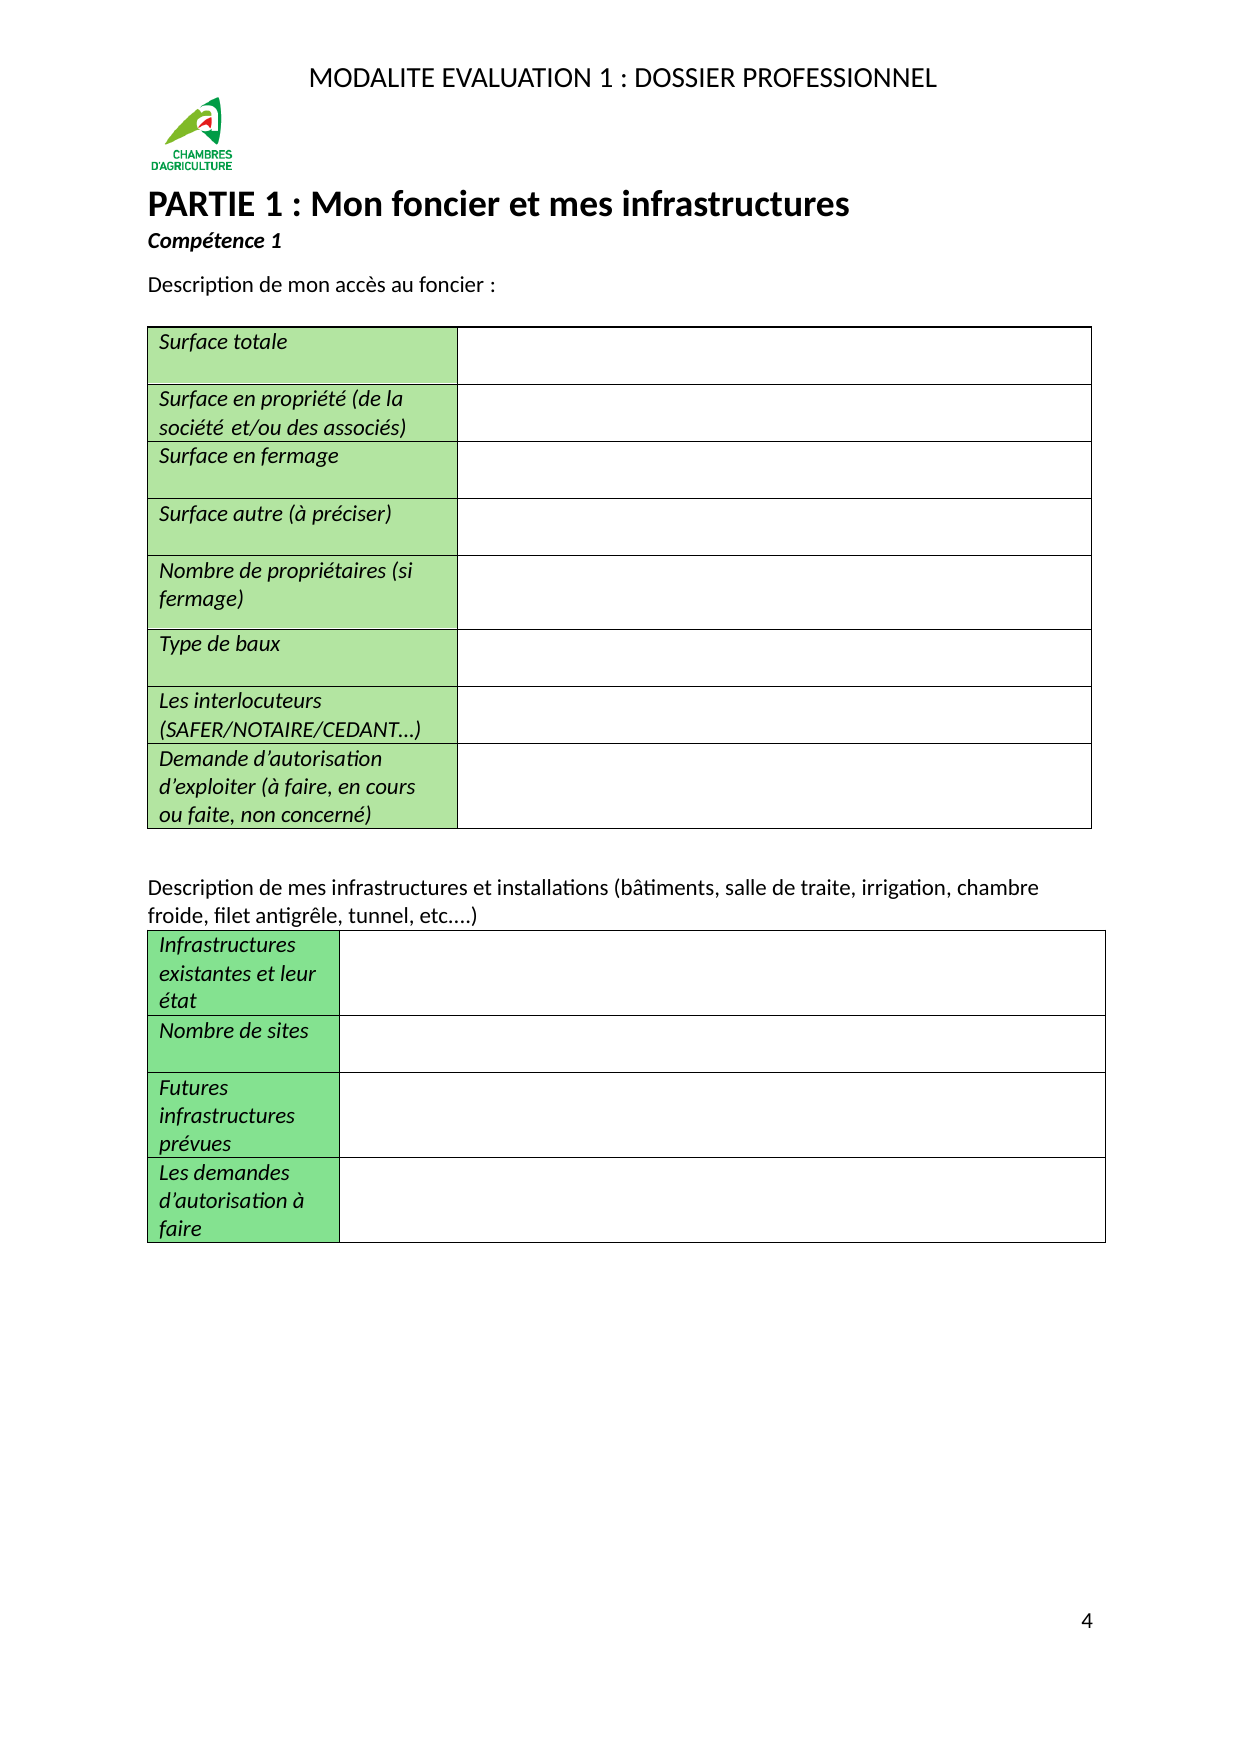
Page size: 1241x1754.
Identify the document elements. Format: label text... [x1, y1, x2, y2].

table_cell [458, 442, 1091, 498]
table_header [340, 931, 1105, 1015]
table_cell Futures infrastructures prévues [148, 1073, 339, 1157]
table_header [458, 328, 1091, 383]
subtitle PARTIE 1 : Mon foncier et mes infrastructures [148, 180, 1093, 226]
table_cell [340, 1073, 1105, 1157]
table_cell Demande d’autorisation d’exploiter (à faire, en cours ou faite, non concerné) [148, 744, 457, 828]
table_cell Surface en propriété (de la société et/ou des associés) [148, 385, 457, 441]
table_cell Surface autre (à préciser) [148, 499, 457, 555]
table_cell Les demandes d’autorisation à faire [148, 1158, 339, 1242]
table_cell [458, 499, 1091, 555]
text Compétence 1 [148, 226, 1093, 254]
table_cell Type de baux [148, 630, 457, 686]
table_cell [458, 385, 1091, 441]
table_cell Nombre de propriétaires (si fermage) [148, 556, 457, 628]
table_cell [458, 630, 1091, 686]
table_cell [340, 1158, 1105, 1242]
table_cell [458, 744, 1091, 828]
text Description de mes infrastructures et installations (bâtiments, salle de traite, irrigation, chambre froide, filet antigrêle, tunnel, etc....) [148, 873, 1093, 929]
table_cell Les interlocuteurs (SAFER/NOTAIRE/CEDANT…) [148, 687, 457, 743]
table_cell [340, 1016, 1105, 1072]
table_cell [458, 687, 1091, 743]
table_cell Nombre de sites [148, 1016, 339, 1072]
table_header Surface totale [148, 328, 457, 383]
text Description de mon accès au foncier : [148, 270, 1093, 298]
table_cell Surface en fermage [148, 442, 457, 498]
table_cell [458, 556, 1091, 628]
table_header Infrastructures existantes et leur état [148, 931, 339, 1015]
